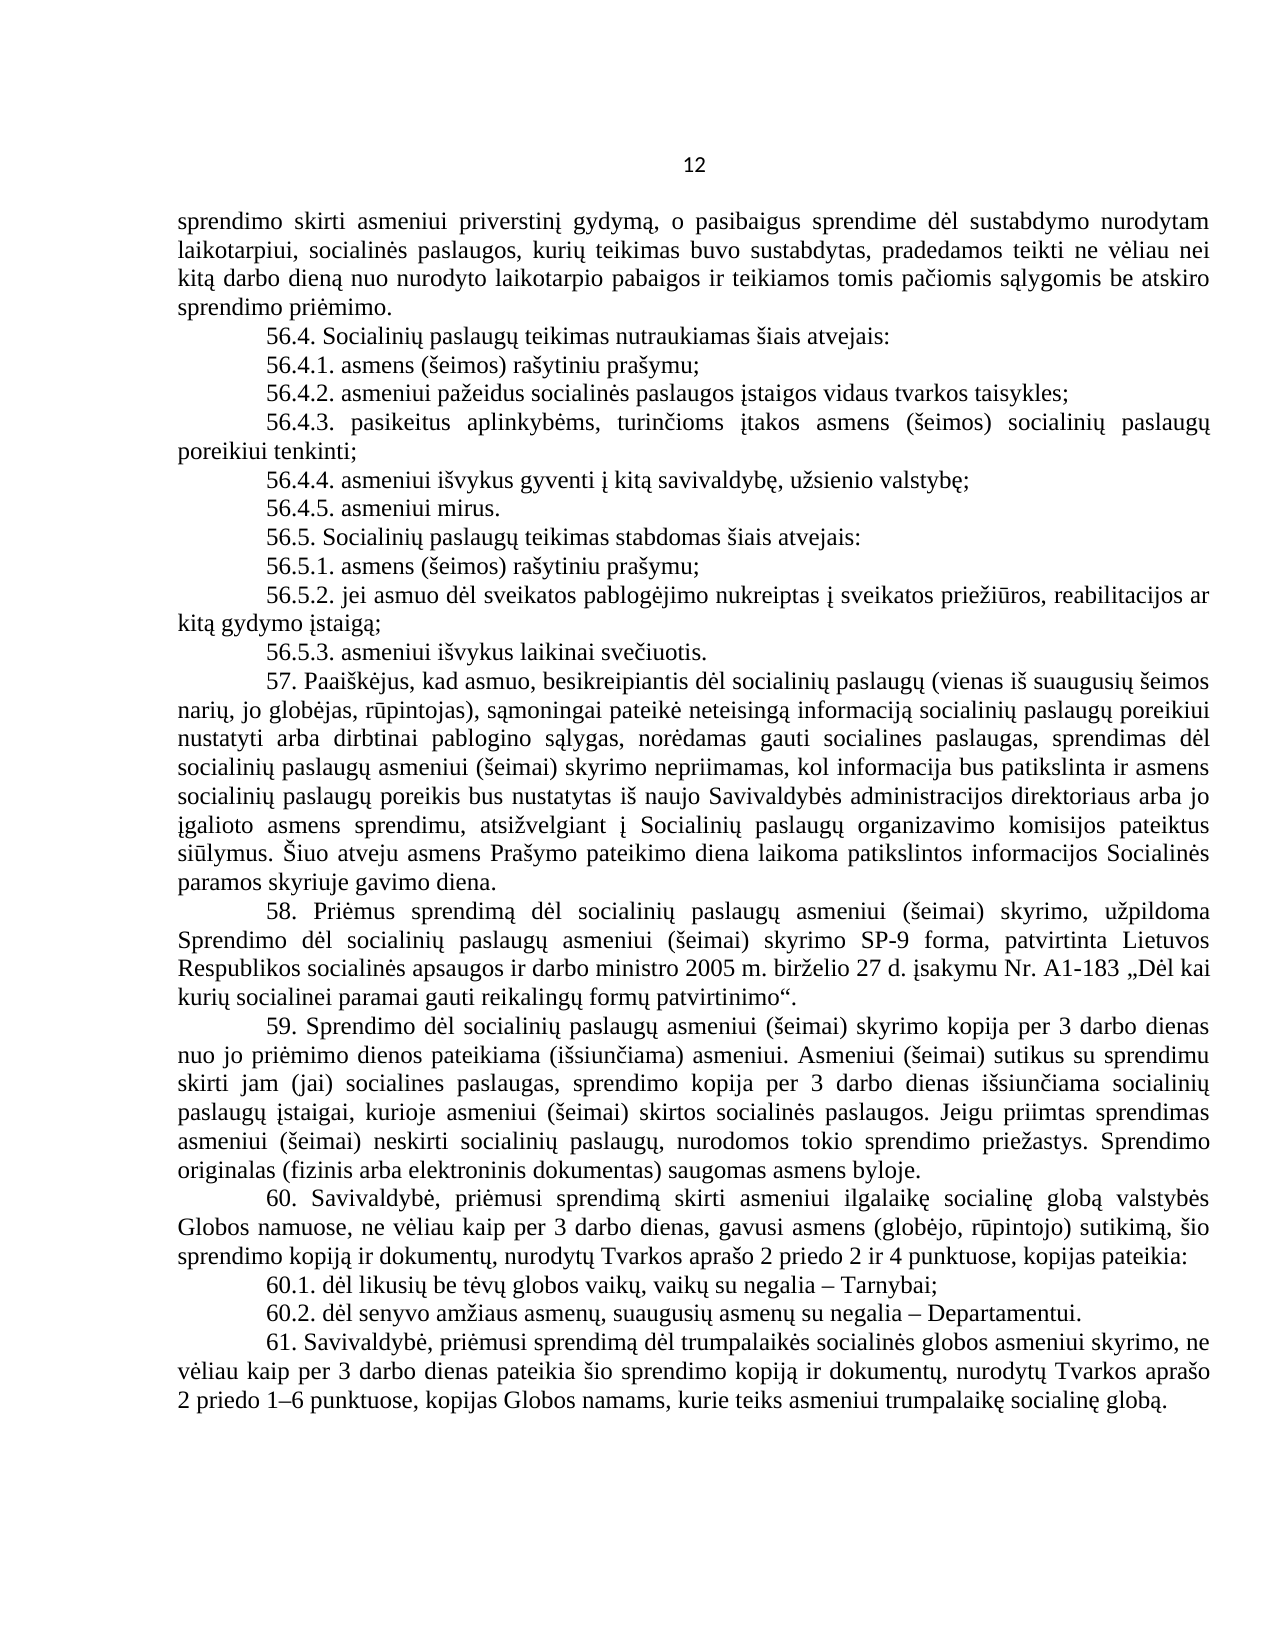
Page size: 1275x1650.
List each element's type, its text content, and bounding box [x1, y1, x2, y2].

text 58. Priėmus sprendimą dėl socialinių paslaugų asmeniui (šeimai) skyrimo, užpildoma Sprendimo dėl socialinių paslaugų asmeniui (šeimai) skyrimo SP-9 forma, patvirtinta Lietuvos Respublikos socialinės apsaugos ir darbo ministro 2005 m. birželio 27 d. įsakymu Nr. A1-183 „Dėl kai kurių socialinei paramai gauti reikalingų formų patvirtinimo“. [177, 896, 1211, 1011]
text sprendimo skirti asmeniui priverstinį gydymą, o pasibaigus sprendime dėl sustabdymo nurodytam laikotarpiui, socialinės paslaugos, kurių teikimas buvo sustabdytas, pradedamos teikti ne vėliau nei kitą darbo dieną nuo nurodyto laikotarpio pabaigos ir teikiamos tomis pačiomis sąlygomis be atskiro sprendimo priėmimo. [177, 206, 1211, 321]
text 56.4.2. asmeniui pažeidus socialinės paslaugos įstaigos vidaus tvarkos taisykles; [177, 378, 1211, 407]
text 56.5.3. asmeniui išvykus laikinai svečiuotis. [177, 637, 1211, 666]
text 56.4.5. asmeniui mirus. [177, 493, 1211, 522]
text 56.4.3. pasikeitus aplinkybėms, turinčioms įtakos asmens (šeimos) socialinių paslaugų poreikiui tenkinti; [177, 407, 1211, 465]
text 59. Sprendimo dėl socialinių paslaugų asmeniui (šeimai) skyrimo kopija per 3 darbo dienas nuo jo priėmimo dienos pateikiama (išsiunčiama) asmeniui. Asmeniui (šeimai) sutikus su sprendimu skirti jam (jai) socialines paslaugas, sprendimo kopija per 3 darbo dienas išsiunčiama socialinių paslaugų įstaigai, kurioje asmeniui (šeimai) skirtos socialinės paslaugos. Jeigu priimtas sprendimas asmeniui (šeimai) neskirti socialinių paslaugų, nurodomos tokio sprendimo priežastys. Sprendimo originalas (fizinis arba elektroninis dokumentas) saugomas asmens byloje. [177, 1011, 1211, 1183]
text 57. Paaiškėjus, kad asmuo, besikreipiantis dėl socialinių paslaugų (vienas iš suaugusių šeimos narių, jo globėjas, rūpintojas), sąmoningai pateikė neteisingą informaciją socialinių paslaugų poreikiui nustatyti arba dirbtinai pablogino sąlygas, norėdamas gauti socialines paslaugas, sprendimas dėl socialinių paslaugų asmeniui (šeimai) skyrimo nepriimamas, kol informacija bus patikslinta ir asmens socialinių paslaugų poreikis bus nustatytas iš naujo Savivaldybės administracijos direktoriaus arba jo įgalioto asmens sprendimu, atsižvelgiant į Socialinių paslaugų organizavimo komisijos pateiktus siūlymus. Šiuo atveju asmens Prašymo pateikimo diena laikoma patikslintos informacijos Socialinės paramos skyriuje gavimo diena. [177, 666, 1211, 896]
text 56.4.4. asmeniui išvykus gyventi į kitą savivaldybę, užsienio valstybę; [177, 465, 1211, 493]
text 60.1. dėl likusių be tėvų globos vaikų, vaikų su negalia – Tarnybai; [177, 1270, 1211, 1298]
text 56.4. Socialinių paslaugų teikimas nutraukiamas šiais atvejais: [177, 321, 1211, 350]
text 60. Savivaldybė, priėmusi sprendimą skirti asmeniui ilgalaikę socialinę globą valstybės Globos namuose, ne vėliau kaip per 3 darbo dienas, gavusi asmens (globėjo, rūpintojo) sutikimą, šio sprendimo kopiją ir dokumentų, nurodytų Tvarkos aprašo 2 priedo 2 ir 4 punktuose, kopijas pateikia: [177, 1183, 1211, 1270]
text 56.5. Socialinių paslaugų teikimas stabdomas šiais atvejais: [177, 522, 1211, 551]
text 61. Savivaldybė, priėmusi sprendimą dėl trumpalaikės socialinės globos asmeniui skyrimo, ne vėliau kaip per 3 darbo dienas pateikia šio sprendimo kopiją ir dokumentų, nurodytų Tvarkos aprašo 2 priedo 1–6 punktuose, kopijas Globos namams, kurie teiks asmeniui trumpalaikę socialinę globą. [177, 1327, 1211, 1413]
text 56.4.1. asmens (šeimos) rašytiniu prašymu; [177, 350, 1211, 378]
text 56.5.1. asmens (šeimos) rašytiniu prašymu; [177, 551, 1211, 580]
text 56.5.2. jei asmuo dėl sveikatos pablogėjimo nukreiptas į sveikatos priežiūros, reabilitacijos ar kitą gydymo įstaigą; [177, 580, 1211, 637]
text 60.2. dėl senyvo amžiaus asmenų, suaugusių asmenų su negalia – Departamentui. [177, 1298, 1211, 1327]
